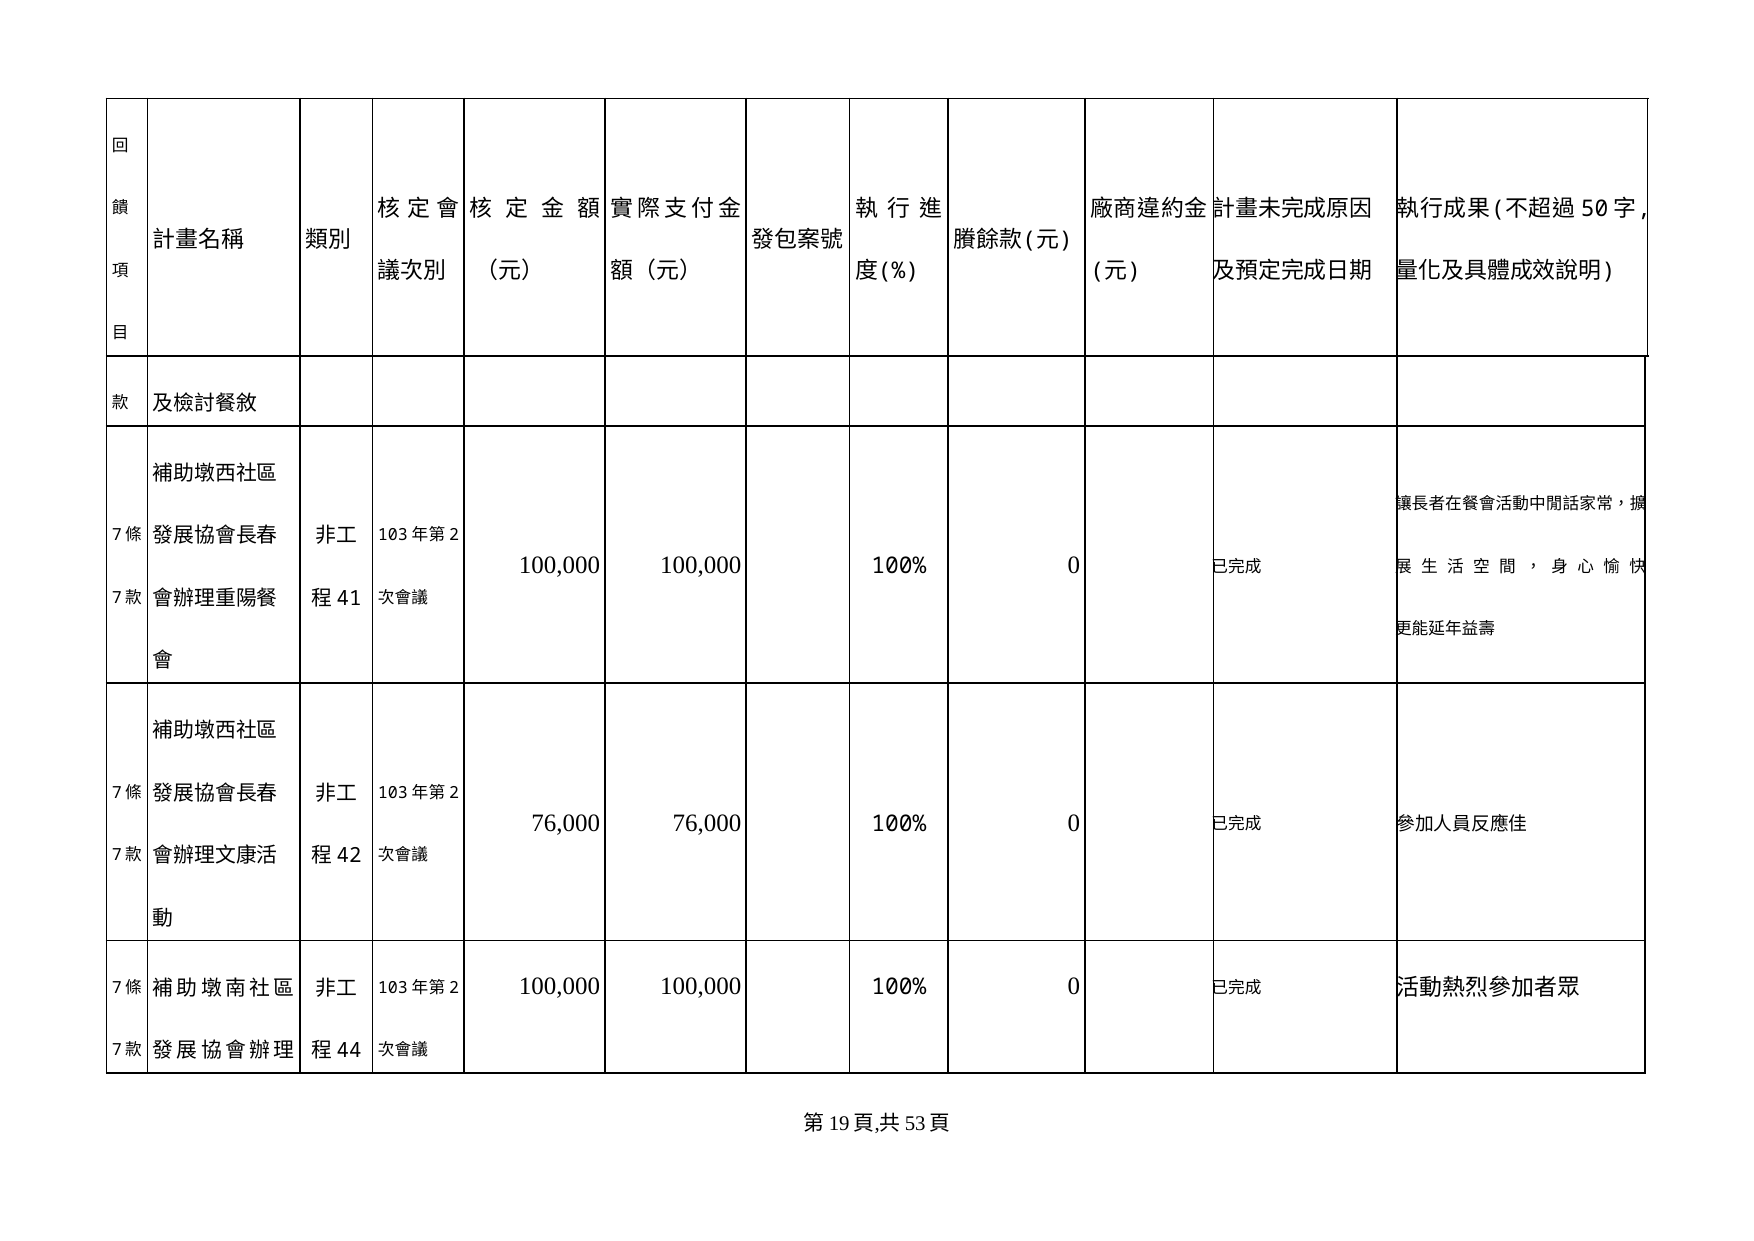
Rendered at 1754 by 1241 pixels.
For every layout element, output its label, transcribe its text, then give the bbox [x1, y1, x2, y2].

table_cell 補助墩西社區發展協會長春會辦理文康活動 [148, 684, 299, 940]
table_cell 100,000 [606, 427, 745, 682]
table_cell 100% [850, 427, 947, 682]
table_header 回饋項目 [107, 99, 147, 355]
table_cell [747, 941, 849, 1072]
table_cell 補助墩南社區發展協會辦理 [148, 941, 299, 1072]
table_header 賸餘款(元) [949, 99, 1084, 355]
table_cell [1086, 941, 1213, 1072]
table_cell 7條7款 [107, 941, 147, 1072]
table_cell 非工程41 [301, 427, 372, 682]
table_cell [1086, 684, 1213, 940]
table_cell 非工程44 [301, 941, 372, 1072]
table_cell [373, 357, 463, 425]
table_cell 活動熱烈參加者眾 [1398, 941, 1644, 1072]
table_cell [1086, 357, 1213, 425]
table_cell 103年第2次會議 [373, 684, 463, 940]
table_cell 已完成 [1214, 427, 1396, 682]
table_cell 103年第2次會議 [373, 427, 463, 682]
table_cell 103年第2次會議 [373, 941, 463, 1072]
table_cell 已完成 [1214, 684, 1396, 940]
table_cell 0 [949, 427, 1084, 682]
table_cell 非工程42 [301, 684, 372, 940]
table_header 核定會議次別 [373, 99, 463, 355]
table_cell [465, 357, 604, 425]
table_cell [747, 357, 849, 425]
table_header 實際支付金額（元） [606, 99, 745, 355]
table_header 執行進度(%) [850, 99, 947, 355]
table_cell 76,000 [606, 684, 745, 940]
table_cell [606, 357, 745, 425]
table_cell 7條7款 [107, 427, 147, 682]
table_cell 7條7款 [107, 684, 147, 940]
table_cell 參加人員反應佳 [1398, 684, 1644, 940]
table_cell 100,000 [465, 427, 604, 682]
table_header 執行成果(不超過50字,量化及具體成效說明) [1398, 99, 1647, 355]
table_cell 100% [850, 684, 947, 940]
table_cell [1214, 357, 1396, 425]
table_cell 補助墩西社區發展協會長春會辦理重陽餐會 [148, 427, 299, 682]
table_cell 76,000 [465, 684, 604, 940]
table_cell 0 [949, 941, 1084, 1072]
table_cell 已完成 [1214, 941, 1396, 1072]
table_header 發包案號 [747, 99, 849, 355]
table_cell 100% [850, 941, 947, 1072]
table_header 廠商違約金(元) [1086, 99, 1213, 355]
table_cell [747, 427, 849, 682]
table_cell 100,000 [606, 941, 745, 1072]
table_cell [301, 357, 372, 425]
table_cell [1086, 427, 1213, 682]
table_header 計畫未完成原因 及預定完成日期 [1214, 99, 1396, 355]
table_cell [850, 357, 947, 425]
table_cell 藉里、鄰長團隊工作聯誼餐敘活動，增進彼此溝通與協調的能力 [1398, 357, 1644, 425]
table_cell 款 [107, 357, 147, 425]
table_cell [747, 684, 849, 940]
table_header 計畫名稱 [148, 99, 299, 355]
table_cell [949, 357, 1084, 425]
table_cell 讓長者在餐會活動中閒話家常，擴展生活空間，身心愉快 更能延年益壽 [1398, 427, 1644, 682]
table_cell 及檢討餐敘 [148, 357, 299, 425]
table_cell 100,000 [465, 941, 604, 1072]
table_header 核定金額（元） [465, 99, 604, 355]
table_cell 0 [949, 684, 1084, 940]
table_header 類別 [301, 99, 372, 355]
